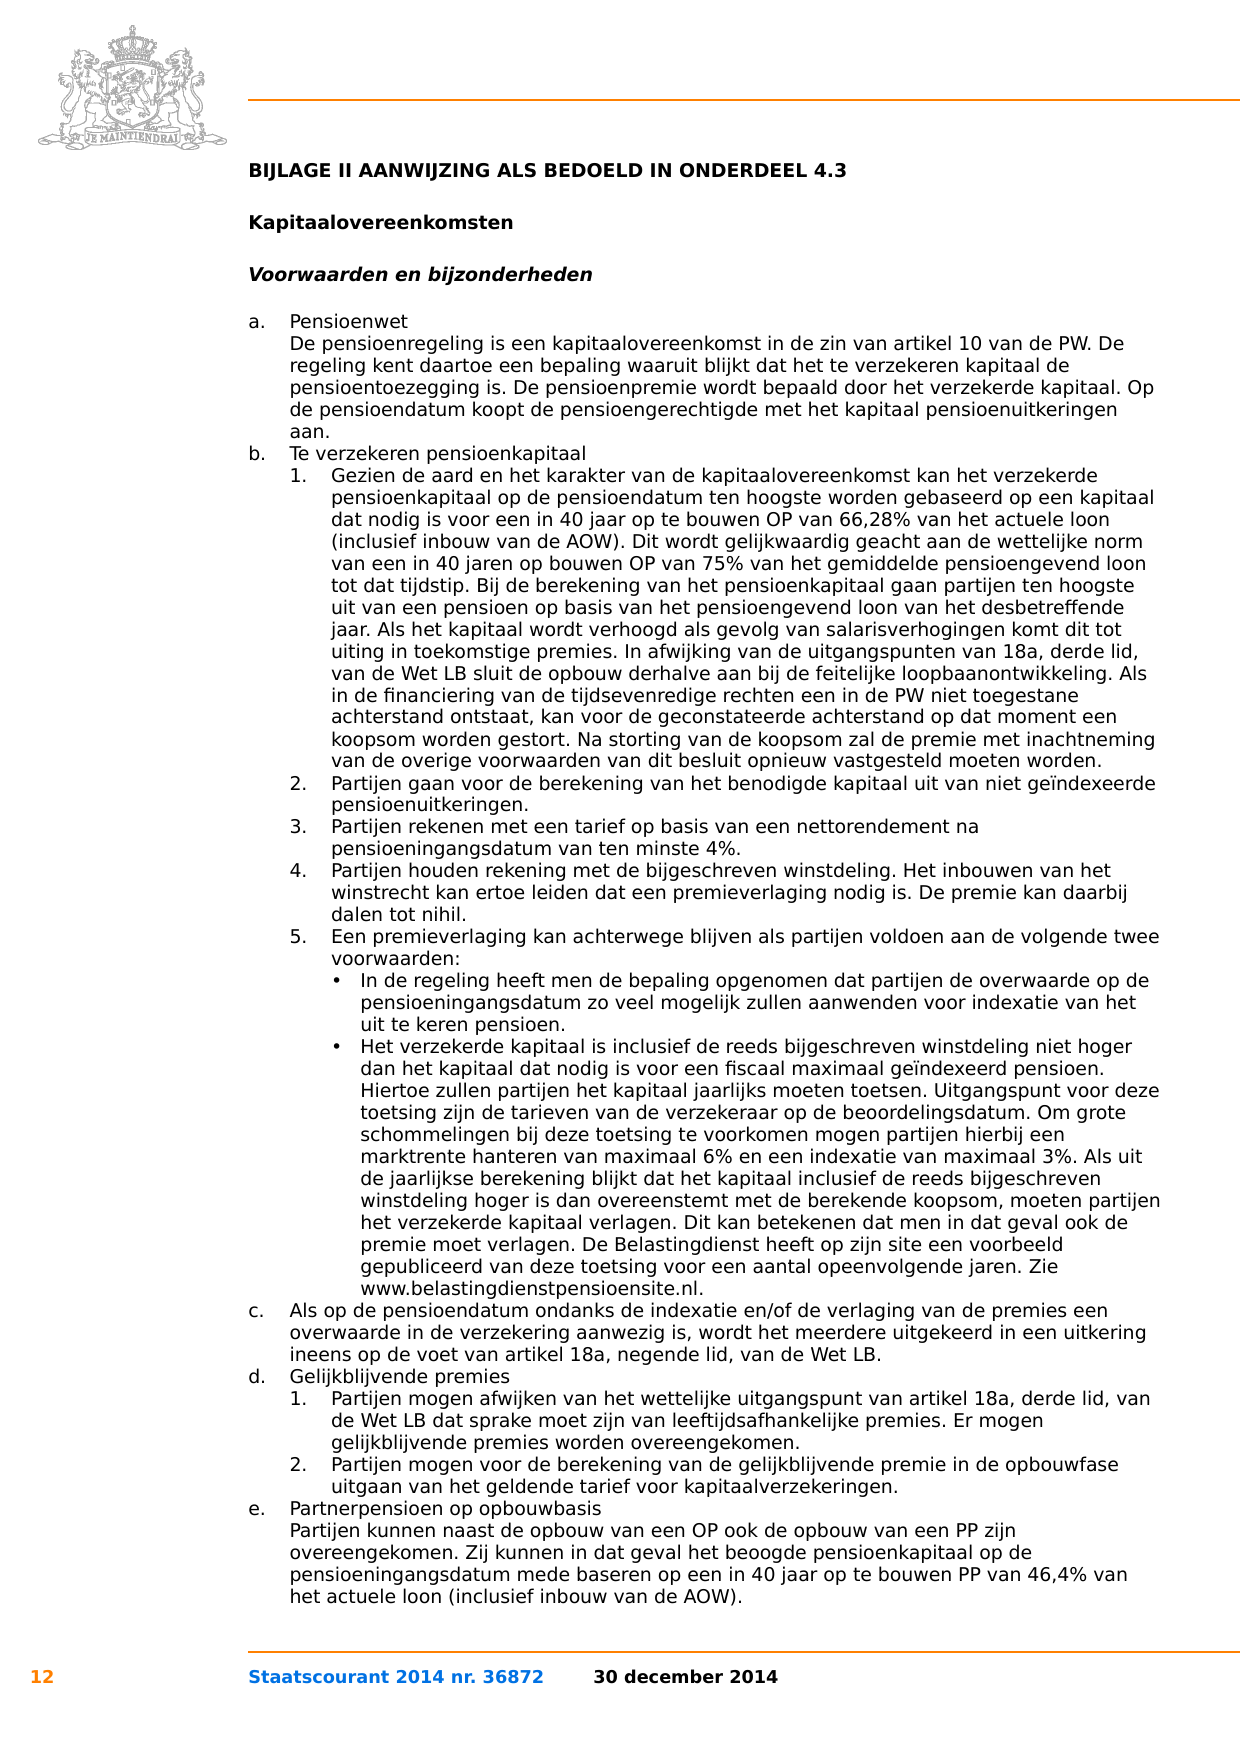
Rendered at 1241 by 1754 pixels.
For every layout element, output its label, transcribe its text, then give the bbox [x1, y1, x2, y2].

text c. Als op de pensioendatum ondanks de indexatie en/of de verlaging van de premies een overwaarde in de verzekering aanwezig is, wordt het meerdere uitgekeerd in een uitkering ineens op de voet van artikel 18a, negende lid, van de Wet LB. [248, 1300, 1163, 1366]
text 1. Partijen mogen afwijken van het wettelijke uitgangspunt van artikel 18a, derde lid, van de Wet LB dat sprake moet zijn van leeftijdsafhankelijke premies. Er mogen gelijkblijvende premies worden overeengekomen. [289, 1388, 1163, 1454]
text e. Partnerpensioen op opbouwbasis [248, 1498, 1163, 1520]
text 3. Partijen rekenen met een tarief op basis van een nettorendement na pensioeningangsdatum van ten minste 4%. [289, 816, 1163, 860]
picture [38, 25, 227, 150]
text 5. Een premieverlaging kan achterwege blijven als partijen voldoen aan de volgende twee voorwaarden: [289, 926, 1163, 970]
text b. Te verzekeren pensioenkapitaal [248, 443, 1163, 465]
text d. Gelijkblijvende premies [248, 1366, 1163, 1388]
text • In de regeling heeft men de bepaling opgenomen dat partijen de overwaarde op de pensioeningangsdatum zo veel mogelijk zullen aanwenden voor indexatie van het uit te keren pensioen. [331, 970, 1163, 1036]
text • Het verzekerde kapitaal is inclusief de reeds bijgeschreven winstdeling niet hoger dan het kapitaal dat nodig is voor een fiscaal maximaal geïndexeerd pensioen. Hiertoe zullen partijen het kapitaal jaarlijks moeten toetsen. Uitgangspunt voor deze toetsing zijn de tarieven van de verzekeraar op de beoordelingsdatum. Om grote schommelingen bij deze toetsing te voorkomen mogen partijen hierbij een marktrente hanteren van maximaal 6% en een indexatie van maximaal 3%. Als uit de jaarlijkse berekening blijkt dat het kapitaal inclusief de reeds bijgeschreven winstdeling hoger is dan overeenstemt met de berekende koopsom, moeten partijen het verzekerde kapitaal verlagen. Dit kan betekenen dat men in dat geval ook de premie moet verlagen. De Belastingdienst heeft op zijn site een voorbeeld gepubliceerd van deze toetsing voor een aantal opeenvolgende jaren. Zie www.belastingdienstpensioensite.nl. [331, 1036, 1163, 1300]
text 1. Gezien de aard en het karakter van de kapitaalovereenkomst kan het verzekerde pensioenkapitaal op de pensioendatum ten hoogste worden gebaseerd op een kapitaal dat nodig is voor een in 40 jaar op te bouwen OP van 66,28% van het actuele loon (inclusief inbouw van de AOW). Dit wordt gelijkwaardig geacht aan de wettelijke norm van een in 40 jaren op bouwen OP van 75% van het gemiddelde pensioengevend loon tot dat tijdstip. Bij de berekening van het pensioenkapitaal gaan partijen ten hoogste uit van een pensioen op basis van het pensioengevend loon van het desbetreffende jaar. Als het kapitaal wordt verhoogd als gevolg van salarisverhogingen komt dit tot uiting in toekomstige premies. In afwijking van de uitgangspunten van 18a, derde lid, van de Wet LB sluit de opbouw derhalve aan bij de feitelijke loopbaanontwikkeling. Als in de financiering van de tijdsevenredige rechten een in de PW niet toegestane achterstand ontstaat, kan voor de geconstateerde achterstand op dat moment een koopsom worden gestort. Na storting van de koopsom zal de premie met inachtneming van de overige voorwaarden van dit besluit opnieuw vastgesteld moeten worden. [289, 465, 1163, 772]
text 2. Partijen mogen voor de berekening van de gelijkblijvende premie in de opbouwfase uitgaan van het geldende tarief voor kapitaalverzekeringen. [289, 1454, 1163, 1498]
subtitle Kapitaalovereenkomsten [248, 212, 1163, 234]
text a. Pensioenwet [248, 311, 1163, 333]
subtitle Voorwaarden en bijzonderheden [248, 264, 1163, 286]
subtitle BIJLAGE II AANWIJZING ALS BEDOELD IN ONDERDEEL 4.3 [248, 160, 1163, 182]
text 2. Partijen gaan voor de berekening van het benodigde kapitaal uit van niet geïndexeerde pensioenuitkeringen. [289, 772, 1163, 816]
text De pensioenregeling is een kapitaalovereenkomst in de zin van artikel 10 van de PW. De regeling kent daartoe een bepaling waaruit blijkt dat het te verzekeren kapitaal de pensioentoezegging is. De pensioenpremie wordt bepaald door het verzekerde kapitaal. Op de pensioendatum koopt de pensioengerechtigde met het kapitaal pensioenuitkeringen aan. [289, 333, 1163, 443]
text 4. Partijen houden rekening met de bijgeschreven winstdeling. Het inbouwen van het winstrecht kan ertoe leiden dat een premieverlaging nodig is. De premie kan daarbij dalen tot nihil. [289, 860, 1163, 926]
text Partijen kunnen naast de opbouw van een OP ook de opbouw van een PP zijn overeengekomen. Zij kunnen in dat geval het beoogde pensioenkapitaal op de pensioeningangsdatum mede baseren op een in 40 jaar op te bouwen PP van 46,4% van het actuele loon (inclusief inbouw van de AOW). [289, 1520, 1163, 1608]
